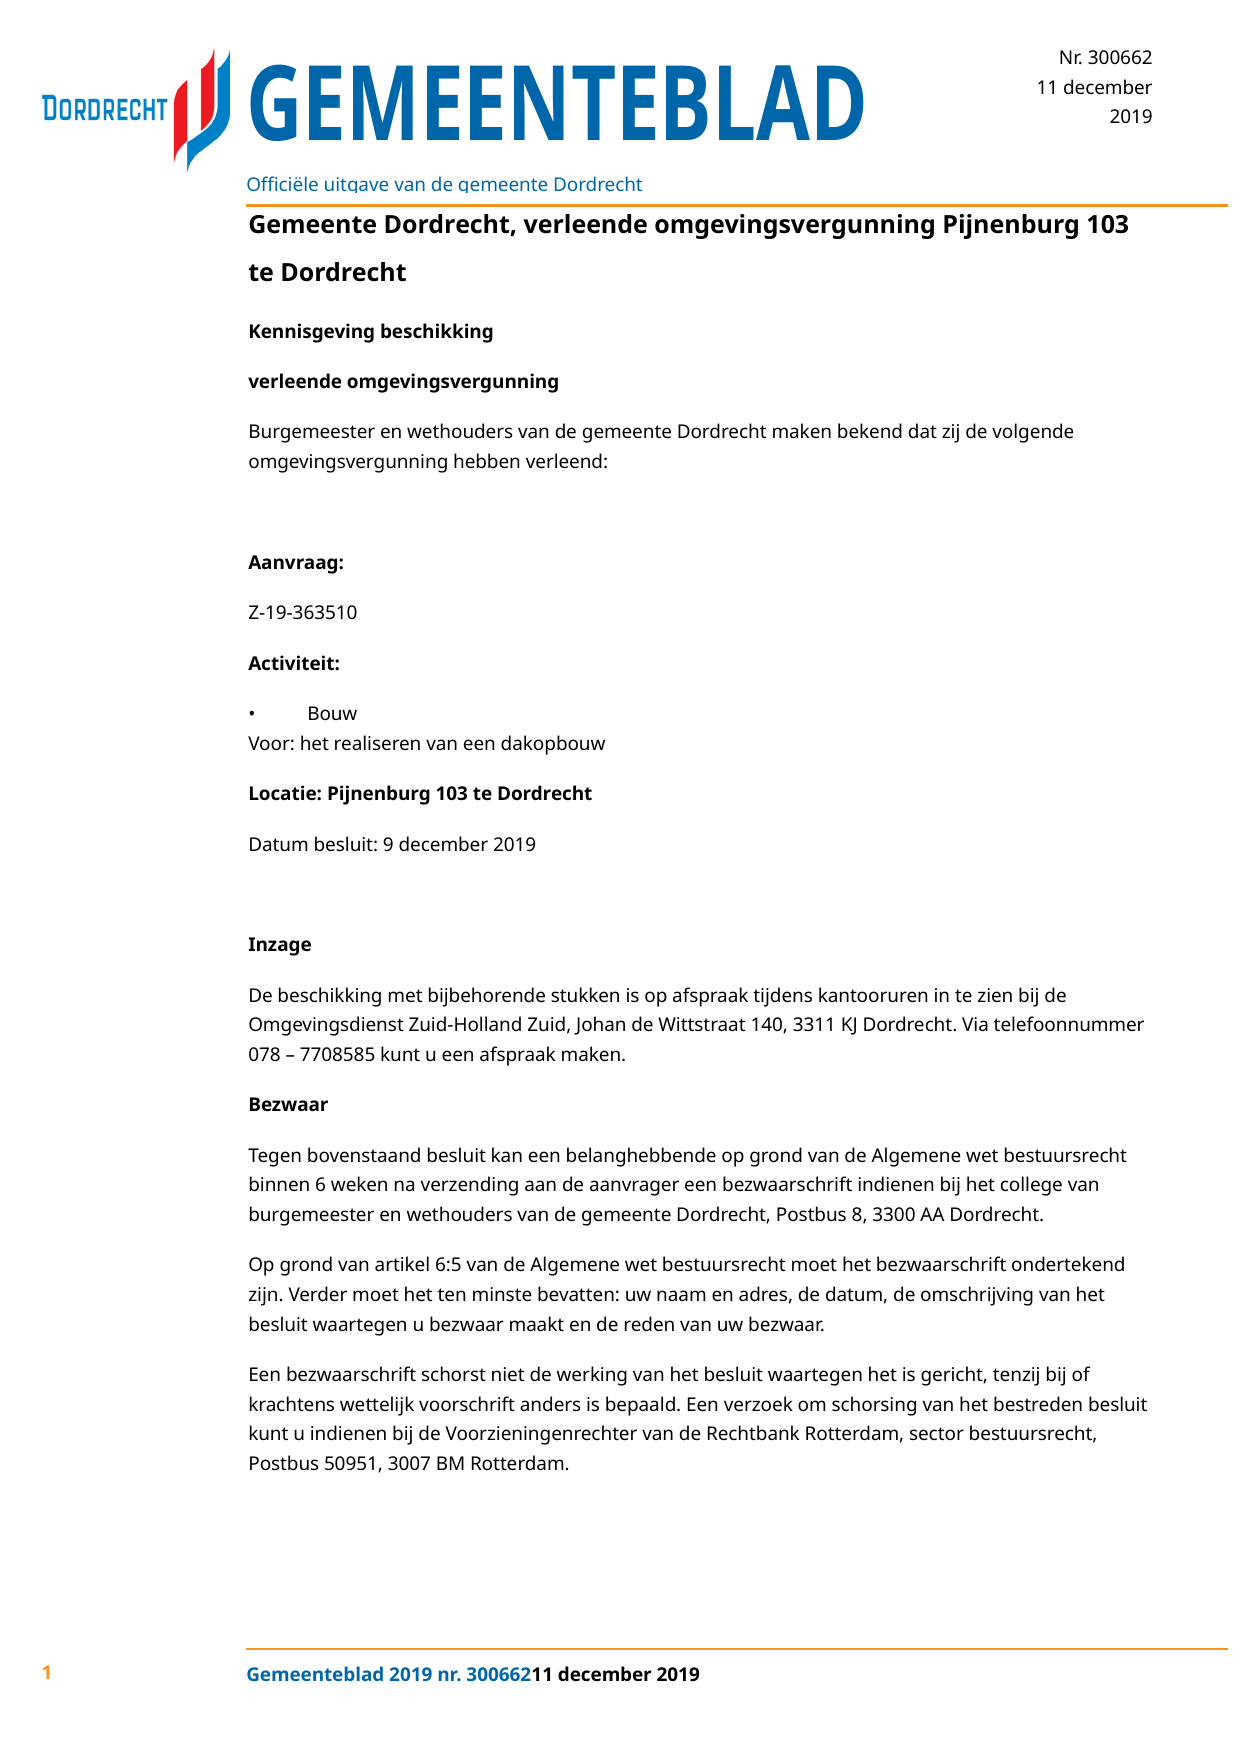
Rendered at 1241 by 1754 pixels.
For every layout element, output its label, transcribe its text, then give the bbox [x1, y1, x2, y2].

text Aanvraag: [248, 549, 1152, 575]
text Activiteit: [248, 650, 1152, 676]
text Voor: het realiseren van een dakopbouw [248, 730, 1152, 756]
text Gemeente Dordrecht, verleende omgevingsvergunning Pijnenburg 103 te Dordrecht [248, 207, 1152, 288]
text Bezwaar [248, 1092, 1152, 1117]
text Tegen bovenstaand besluit kan een belanghebbende op grond van de Algemene wet bestuursrecht binnen 6 weken na verzending aan de aanvrager een bezwaarschrift indienen bij het college van burgemeester en wethouders van de gemeente Dordrecht, Postbus 8, 3300 AA Dordrecht. [248, 1142, 1152, 1227]
text Op grond van artikel 6:5 van de Algemene wet bestuursrecht moet het bezwaarschrift ondertekend zijn. Verder moet het ten minste bevatten: uw naam en adres, de datum, de omschrijving van het besluit waartegen u bezwaar maakt en de reden van uw bezwaar. [248, 1252, 1152, 1337]
text Inzage [248, 932, 1152, 957]
picture [41, 47, 231, 172]
text Een bezwaarschrift schorst niet de werking van het besluit waartegen het is gericht, tenzij bij of krachtens wettelijk voorschrift anders is bepaald. Een verzoek om schorsing van het bestreden besluit kunt u indienen bij de Voorzieningenrechter van de Rechtbank Rotterdam, sector bestuursrecht, Postbus 50951, 3007 BM Rotterdam. [248, 1361, 1152, 1476]
text verleende omgevingsvergunning [248, 368, 1152, 394]
text Kennisgeving beschikking [248, 318, 1152, 344]
text Locatie: Pijnenburg 103 te Dordrecht [248, 780, 1152, 806]
text De beschikking met bijbehorende stukken is op afspraak tijdens kantooruren in te zien bij de Omgevingsdienst Zuid-Holland Zuid, Johan de Wittstraat 140, 3311 KJ Dordrecht. Via telefoonnummer 078 – 7708585 kunt u een afspraak maken. [248, 982, 1152, 1067]
text Datum besluit: 9 december 2019 [248, 831, 1152, 857]
text Burgemeester en wethouders van de gemeente Dordrecht maken bekend dat zij de volgende omgevingsvergunning hebben verleend: [248, 419, 1152, 474]
text Z-19-363510 [248, 599, 1152, 625]
list Bouw [248, 700, 1152, 726]
